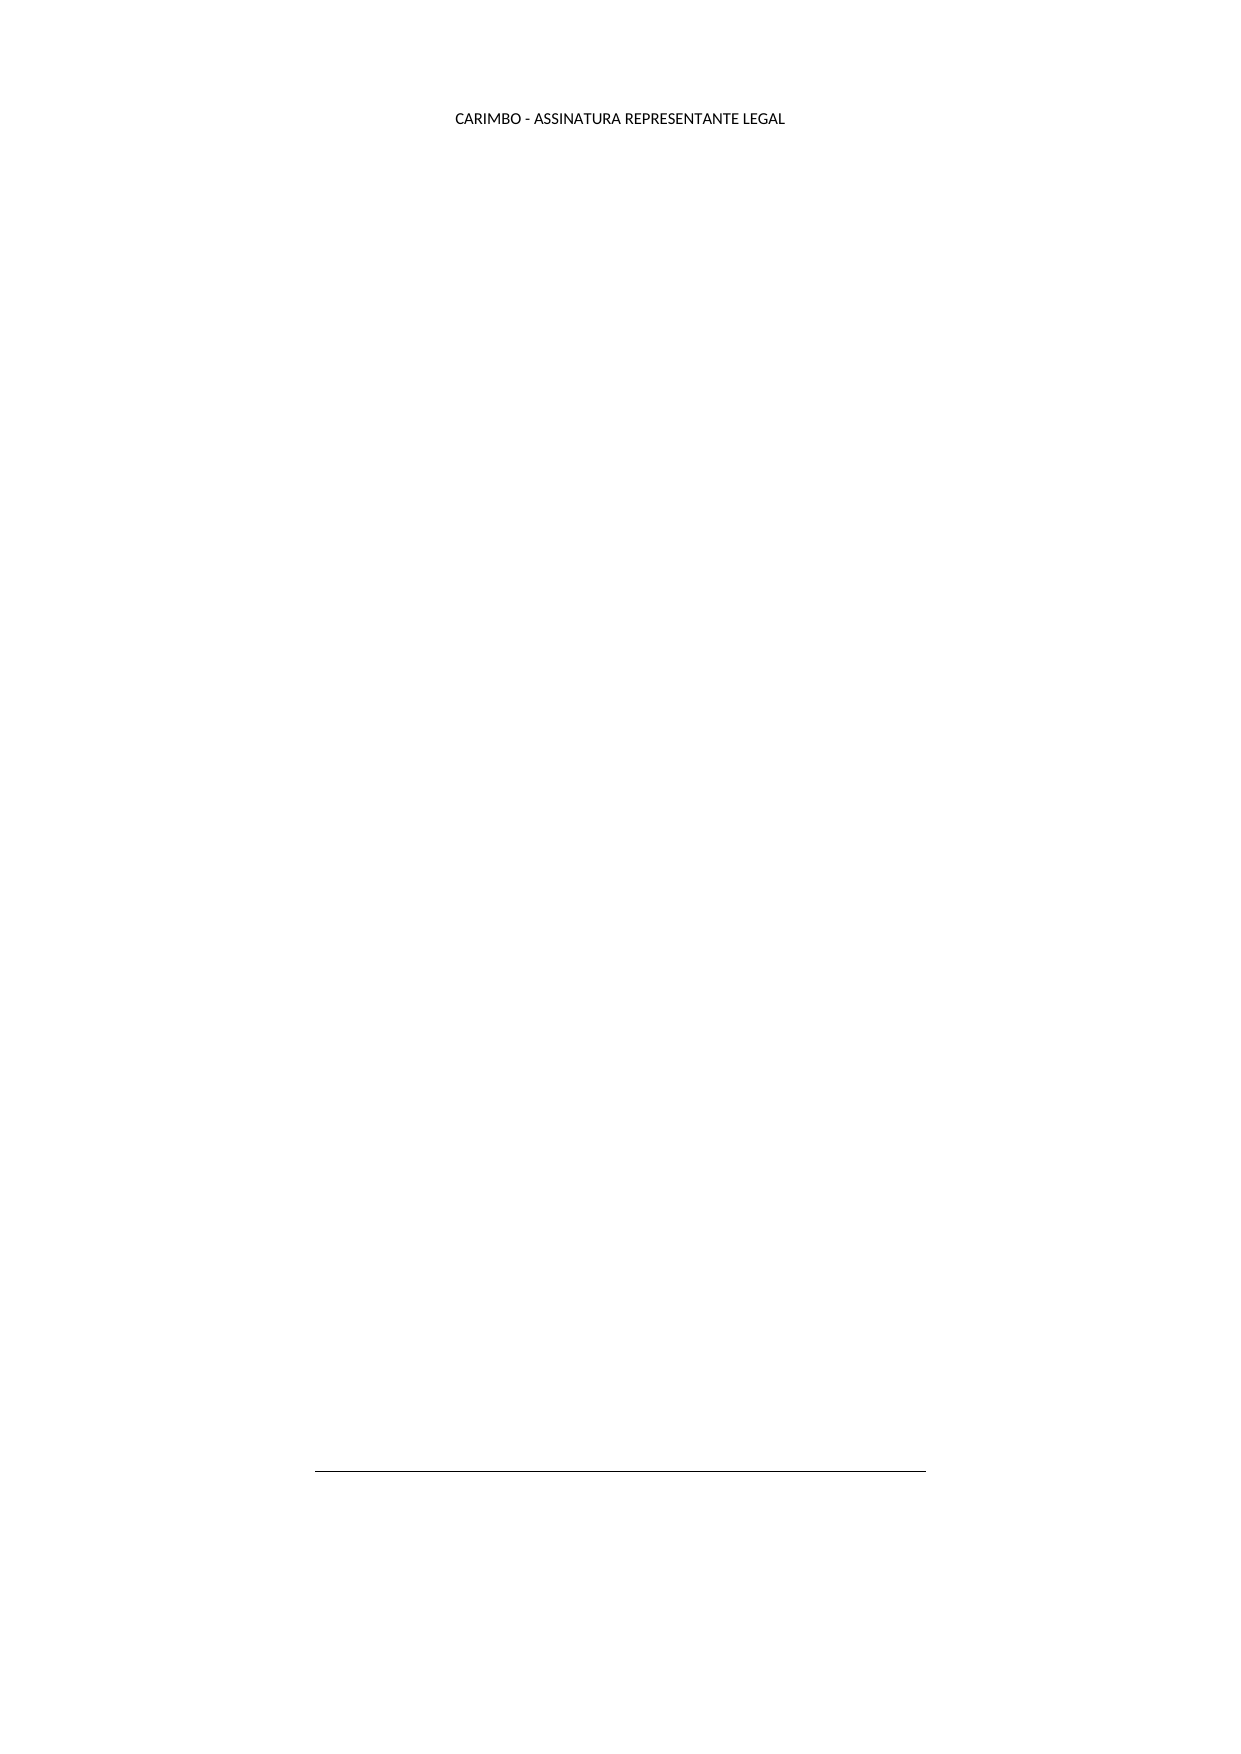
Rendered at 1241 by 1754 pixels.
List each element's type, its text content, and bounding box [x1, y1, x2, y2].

text CARIMBO - ASSINATURA REPRESENTANTE LEGAL [74, 108, 1166, 129]
